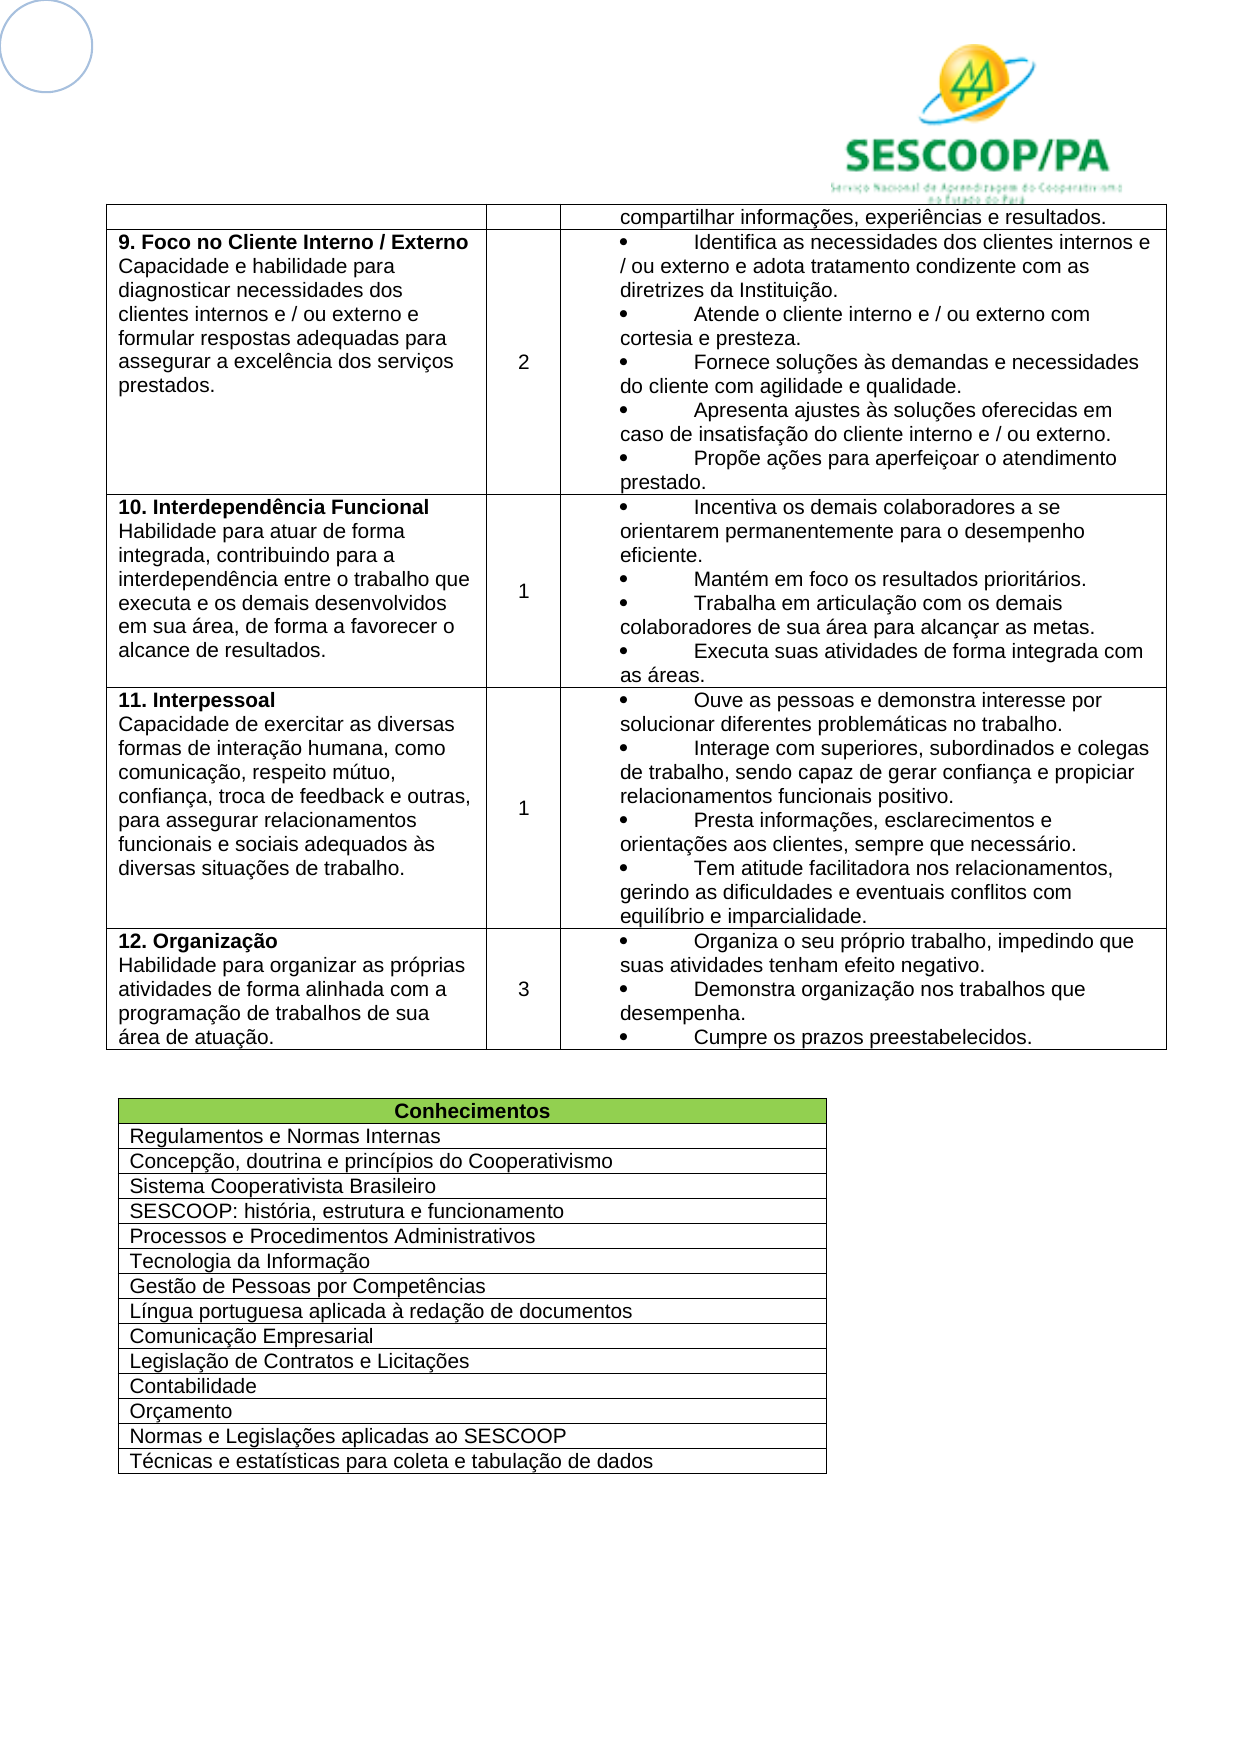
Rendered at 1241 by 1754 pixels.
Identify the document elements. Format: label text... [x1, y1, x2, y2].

table_cell Tecnologia da Informação [119, 1249, 826, 1273]
table_cell 3 [487, 929, 560, 1049]
table_cell Gestão de Pessoas por Competências [119, 1274, 826, 1298]
table_cell 10. Interdependência Funcional Habilidade para atuar de forma integrada, contribuindo para a interdependência entre o trabalho que executa e os demais desenvolvidos em sua área, de forma a favorecer o alcance de resultados. [107, 495, 486, 687]
table_cell Regulamentos e Normas Internas [119, 1124, 826, 1148]
table_header Conhecimentos [119, 1099, 826, 1123]
table_cell 1 [487, 688, 560, 928]
table_cell Incentiva os demais colaboradores a se orientarem permanentemente para o desempenho eficiente. Mantém em foco os resultados prioritários. Trabalha em articulação com os demais colaboradores de sua área para alcançar as metas. Executa suas atividades de forma integrada com as áreas. [561, 495, 1166, 687]
table_cell [107, 205, 486, 228]
table_cell compartilhar informações, experiências e resultados. [561, 205, 1166, 228]
table_cell 9. Foco no Cliente Interno / Externo Capacidade e habilidade para diagnosticar necessidades dos clientes internos e / ou externo e formular respostas adequadas para assegurar a excelência dos serviços prestados. [107, 230, 486, 493]
table_cell Ouve as pessoas e demonstra interesse por solucionar diferentes problemáticas no trabalho. Interage com superiores, subordinados e colegas de trabalho, sendo capaz de gerar confiança e propiciar relacionamentos funcionais positivo. Presta informações, esclarecimentos e orientações aos clientes, sempre que necessário. Tem atitude facilitadora nos relacionamentos, gerindo as dificuldades e eventuais conflitos com equilíbrio e imparcialidade. [561, 688, 1166, 928]
table_cell Processos e Procedimentos Administrativos [119, 1224, 826, 1248]
table_cell Orçamento [119, 1399, 826, 1423]
table_cell Organiza o seu próprio trabalho, impedindo que suas atividades tenham efeito negativo. Demonstra organização nos trabalhos que desempenha. Cumpre os prazos preestabelecidos. [561, 929, 1166, 1049]
table_cell Identifica as necessidades dos clientes internos e / ou externo e adota tratamento condizente com as diretrizes da Instituição. Atende o cliente interno e / ou externo com cortesia e presteza. Fornece soluções às demandas e necessidades do cliente com agilidade e qualidade. Apresenta ajustes às soluções oferecidas em caso de insatisfação do cliente interno e / ou externo. Propõe ações para aperfeiçoar o atendimento prestado. [561, 230, 1166, 493]
table_cell 12. Organização Habilidade para organizar as próprias atividades de forma alinhada com a programação de trabalhos de sua área de atuação. [107, 929, 486, 1049]
table_cell Sistema Cooperativista Brasileiro [119, 1174, 826, 1198]
table_cell SESCOOP: história, estrutura e funcionamento [119, 1199, 826, 1223]
table_cell Língua portuguesa aplicada à redação de documentos [119, 1299, 826, 1323]
table_cell Contabilidade [119, 1374, 826, 1398]
table_cell 2 [487, 230, 560, 493]
table_cell Concepção, doutrina e princípios do Cooperativismo [119, 1149, 826, 1173]
table_cell Técnicas e estatísticas para coleta e tabulação de dados [119, 1449, 826, 1473]
table_cell 1 [487, 495, 560, 687]
table_cell 11. Interpessoal Capacidade de exercitar as diversas formas de interação humana, como comunicação, respeito mútuo, confiança, troca de feedback e outras, para assegurar relacionamentos funcionais e sociais adequados às diversas situações de trabalho. [107, 688, 486, 928]
table_cell Comunicação Empresarial [119, 1324, 826, 1348]
table_cell [487, 205, 560, 228]
table_cell Legislação de Contratos e Licitações [119, 1349, 826, 1373]
table_cell Normas e Legislações aplicadas ao SESCOOP [119, 1424, 826, 1448]
